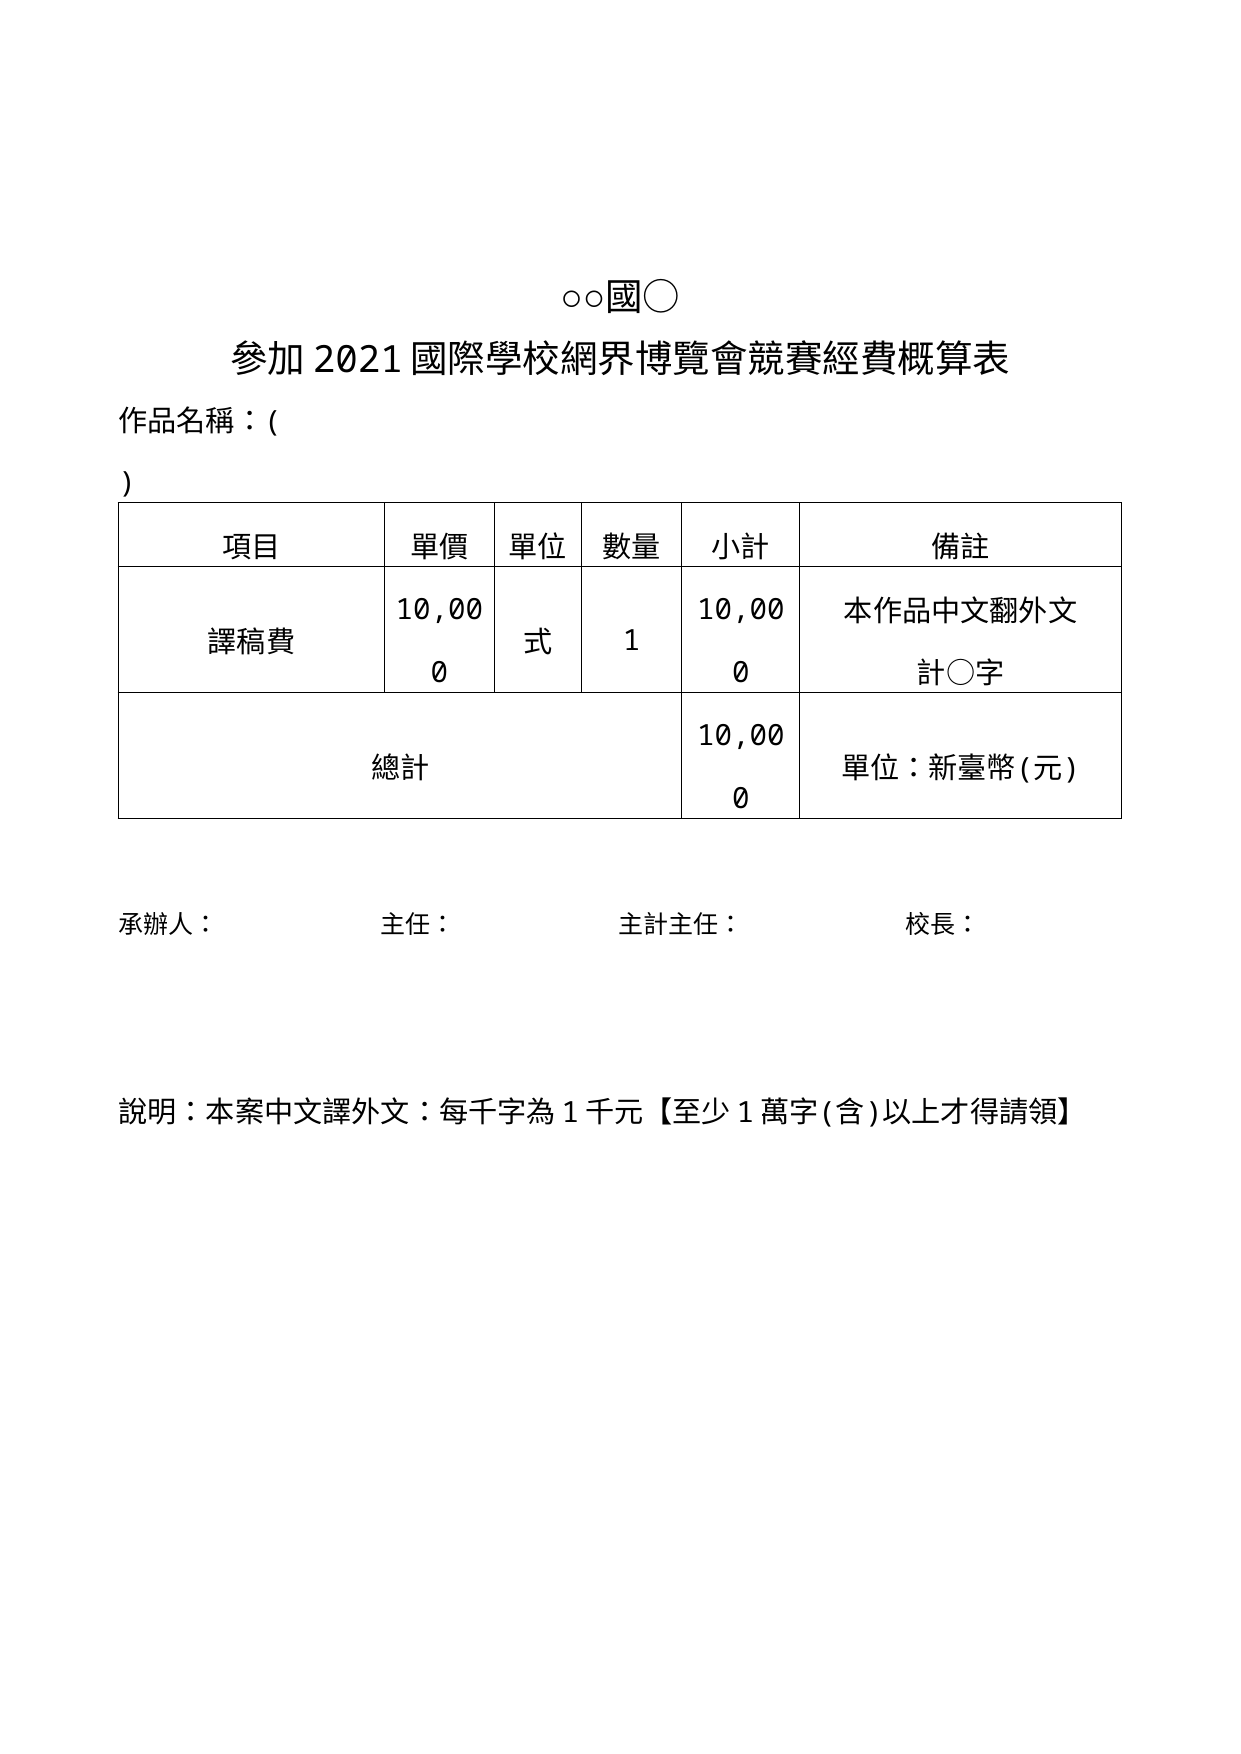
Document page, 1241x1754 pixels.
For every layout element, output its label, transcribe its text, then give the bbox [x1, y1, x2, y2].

table_header 單價 [385, 503, 494, 566]
text 承辦人： 主任： 主計主任： 校長： [118, 881, 1122, 944]
table_cell 10,000 [385, 567, 494, 692]
table_header 小計 [682, 503, 799, 566]
table_header 備註 [800, 503, 1121, 566]
text 參加2021國際學校網界博覽會競賽經費概算表 [118, 314, 1122, 377]
table_cell 總計 [119, 693, 681, 818]
table_cell 譯稿費 [119, 567, 384, 692]
text ○○國○ [118, 252, 1122, 314]
table_cell 本作品中文翻外文 計○字 [800, 567, 1121, 692]
table_header 數量 [582, 503, 681, 566]
table_header 項目 [119, 503, 384, 566]
table_header 單位 [495, 503, 581, 566]
table_cell 單位：新臺幣(元) [800, 693, 1121, 818]
text 說明：本案中文譯外文：每千字為1千元【至少1萬字(含)以上才得請領】 [118, 1069, 1122, 1131]
table_cell 1 [582, 567, 681, 692]
table_cell 式 [495, 567, 581, 692]
table_cell 10,000 [682, 693, 799, 818]
text 作品名稱：( ) [118, 377, 1122, 502]
table_cell 10,000 [682, 567, 799, 692]
